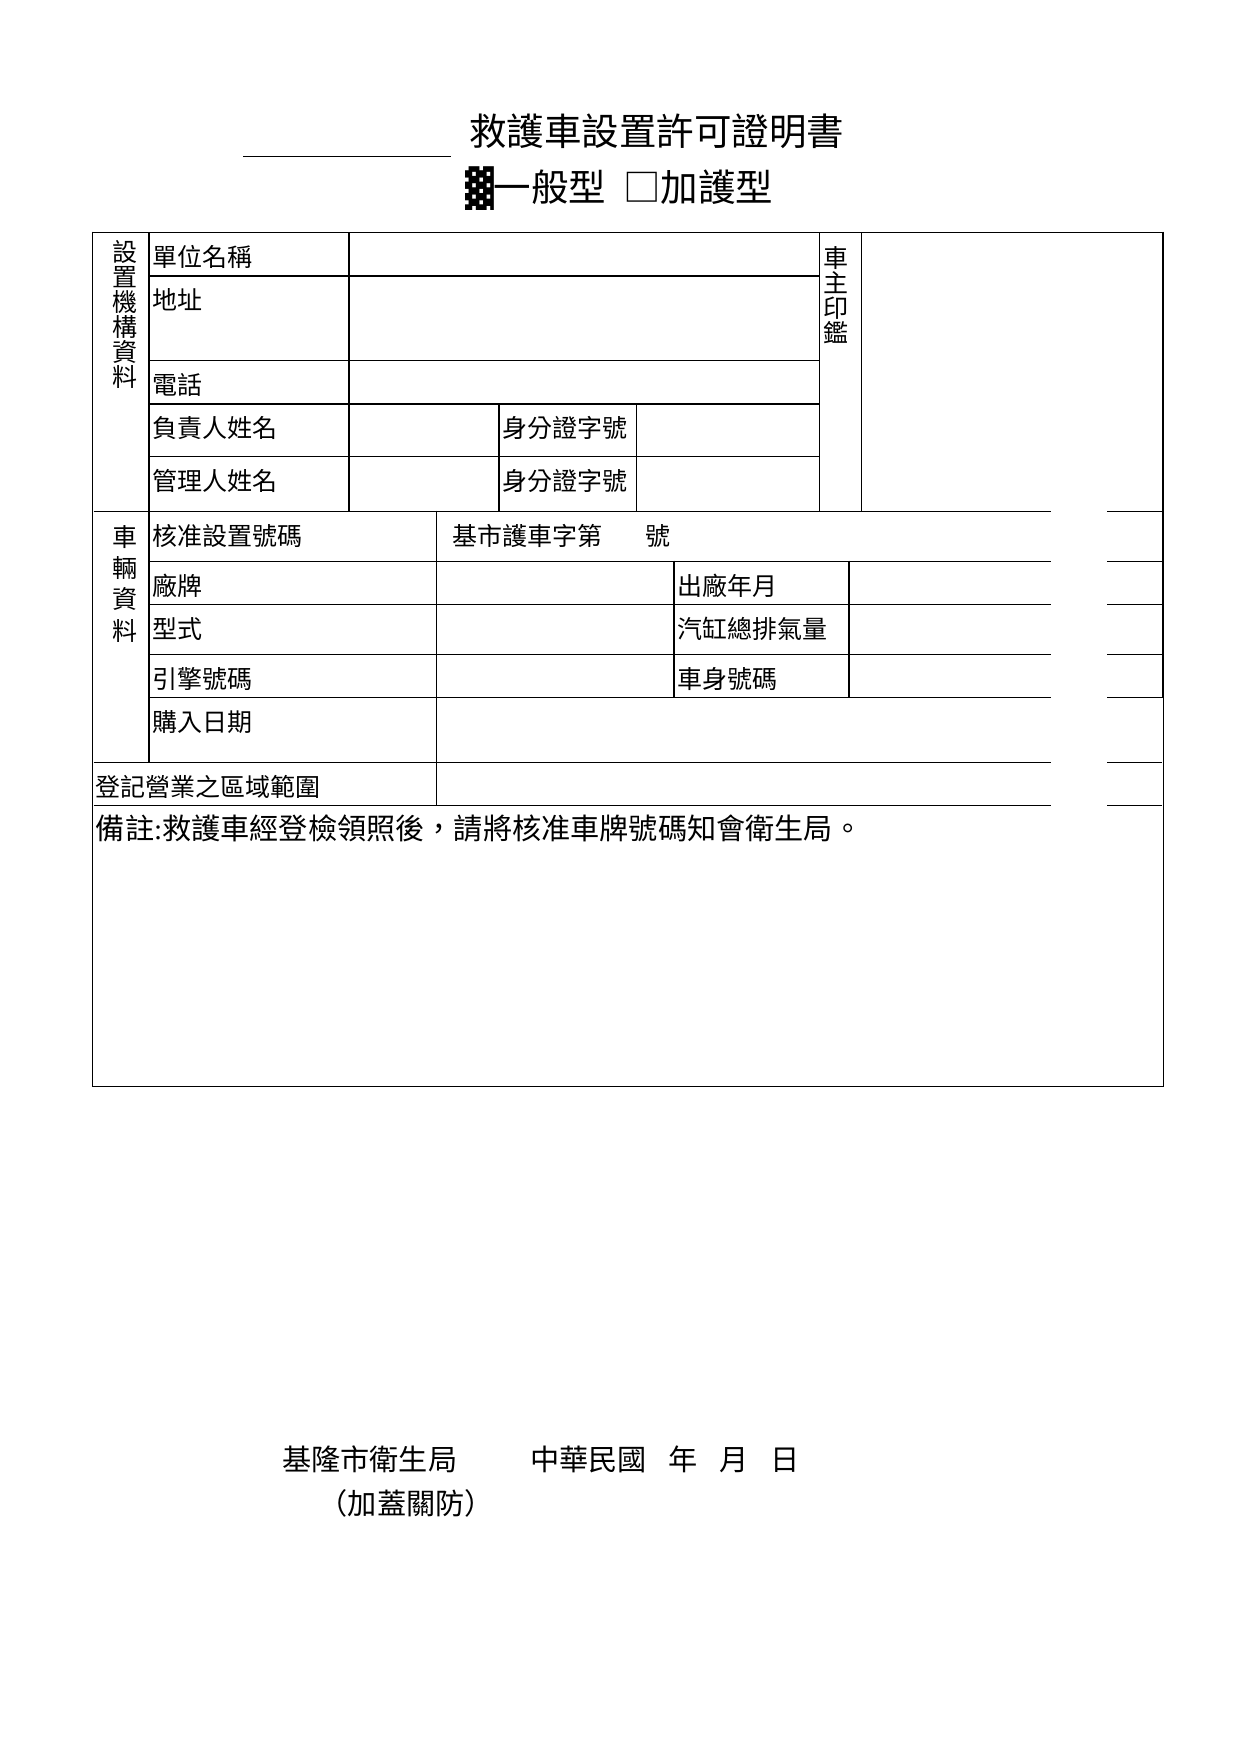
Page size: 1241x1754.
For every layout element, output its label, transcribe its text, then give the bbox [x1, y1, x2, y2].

table_cell 基市護車字第 號 [437, 512, 1051, 561]
table_cell [1107, 512, 1162, 561]
table_cell 備註:救護車經登檢領照後，請將核准車牌號碼知會衛生局。 [93, 805, 1163, 1086]
table_cell 車 輛 資 料 [93, 512, 148, 762]
table_cell 車身號碼 [675, 655, 848, 697]
table_cell [1107, 562, 1162, 604]
table_cell [437, 562, 673, 604]
table_cell 電話 [150, 361, 348, 403]
text 救護車設置許可證明書 [150, 100, 1088, 157]
table_cell [637, 457, 819, 511]
table_cell [1107, 655, 1162, 697]
table_cell [1107, 605, 1162, 654]
table_cell [1107, 762, 1163, 805]
table_cell [350, 277, 819, 360]
table_cell 管理人姓名 [150, 457, 348, 511]
table_cell [350, 405, 498, 456]
table_cell 身分證字號 [500, 405, 636, 456]
table_cell 出廠年月 [675, 562, 848, 604]
table_cell 汽缸總排氣量 [675, 605, 848, 654]
table_cell 購入日期 [150, 698, 436, 762]
table_header 設置機構資料 [93, 233, 148, 511]
text （加蓋關防） [187, 1480, 1053, 1522]
table_header 單位名稱 [150, 233, 348, 275]
table_cell [350, 361, 819, 403]
table_cell [850, 562, 1051, 604]
table_cell [350, 457, 498, 511]
table_cell 核准設置號碼 [150, 512, 436, 561]
table_cell 引擎號碼 [150, 655, 436, 697]
table_header 車主印鑑 [820, 233, 861, 511]
table_cell 地址 [150, 277, 348, 360]
table_cell [437, 698, 1051, 762]
table_cell [850, 655, 1051, 697]
table_cell 登記營業之區域範圍 [93, 763, 436, 805]
table_cell [437, 605, 673, 654]
table_cell [850, 605, 1051, 654]
table_cell [437, 763, 1051, 805]
table_cell [1107, 698, 1163, 762]
text 基隆市衛生局 中華民國 年 月 日 [187, 1432, 1088, 1480]
table_header [862, 233, 1162, 820]
table_cell 身分證字號 [500, 457, 636, 511]
table_cell 負責人姓名 [150, 405, 348, 456]
table_cell [437, 655, 673, 697]
table_cell 廠牌 [150, 562, 436, 604]
table_cell 型式 [150, 605, 436, 654]
table_cell [637, 405, 819, 456]
text ▓一般型 □加護型 [150, 157, 1088, 213]
table_header [350, 233, 819, 275]
